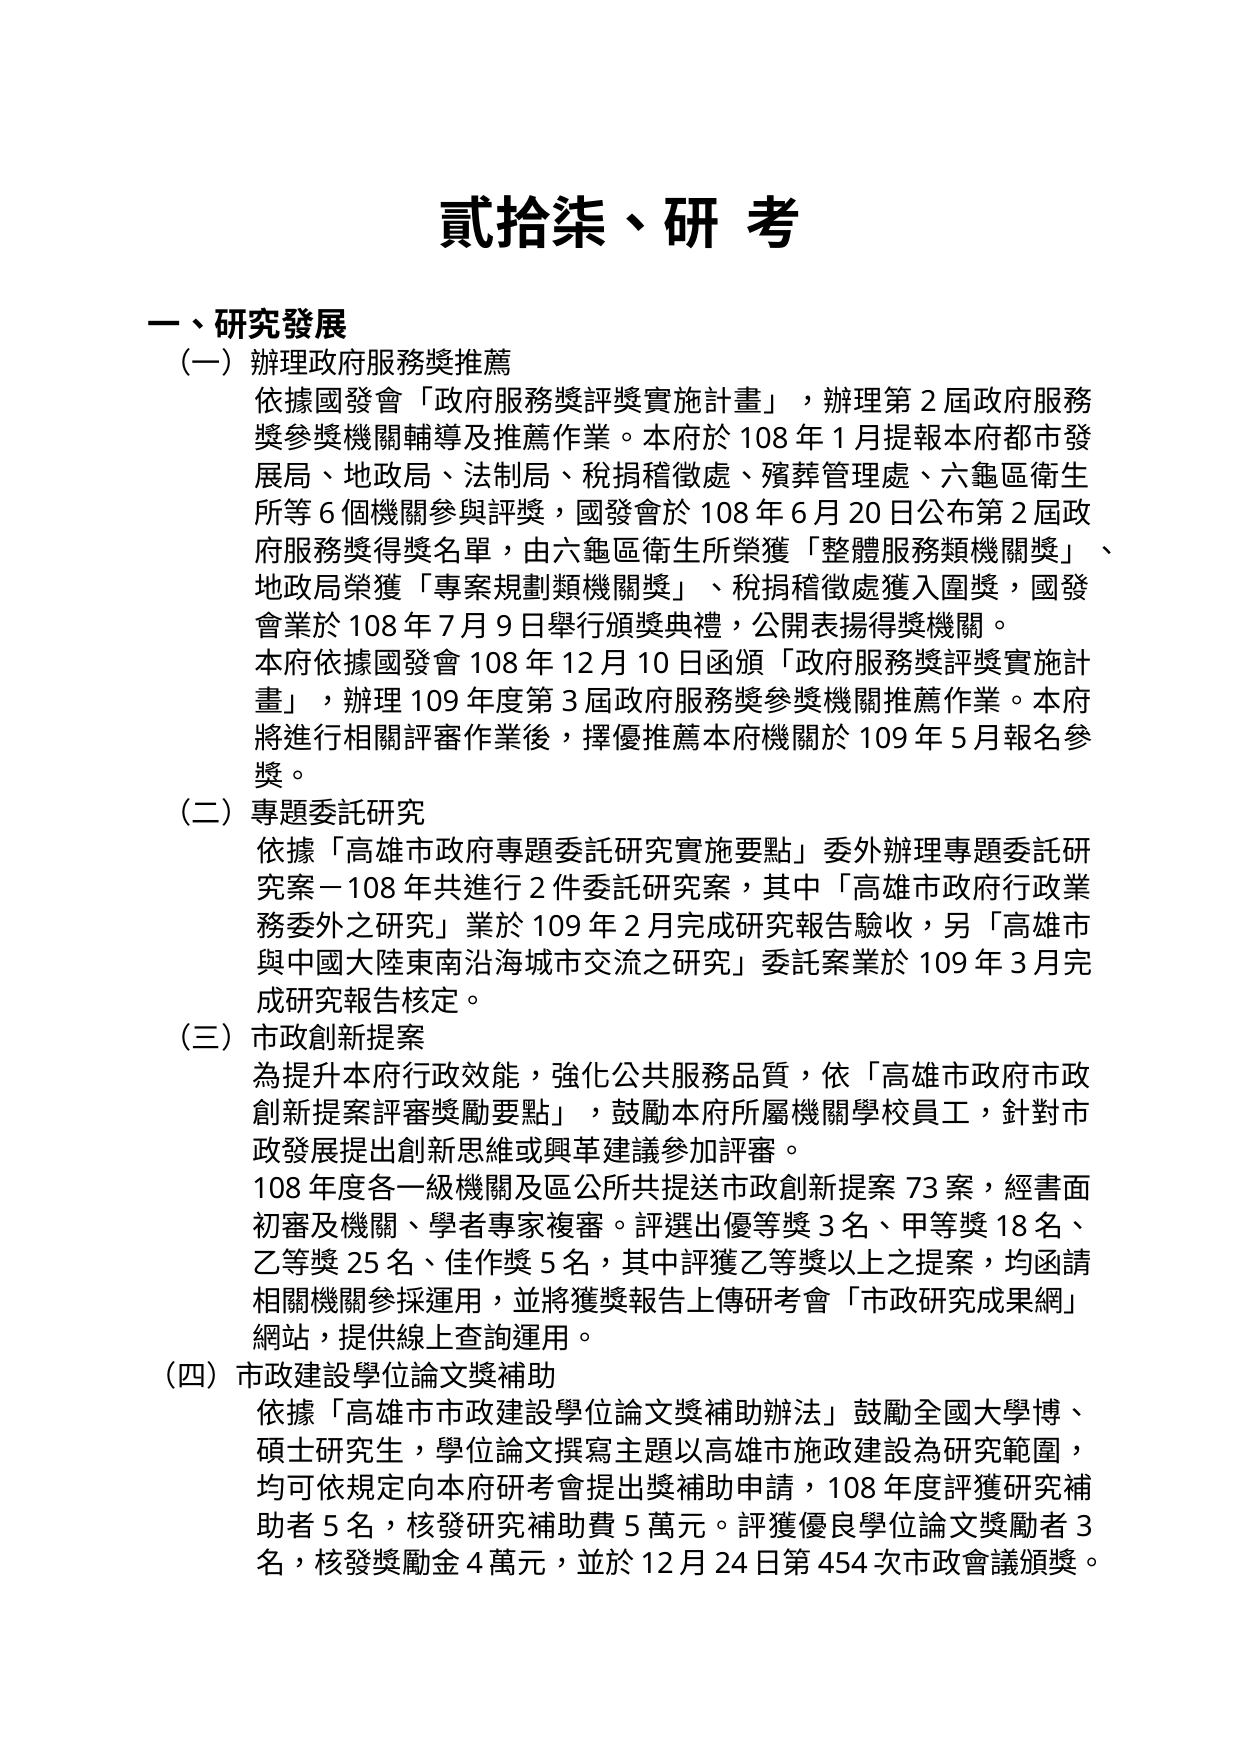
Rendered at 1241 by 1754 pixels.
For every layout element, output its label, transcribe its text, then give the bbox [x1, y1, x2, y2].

text 依據國發會「政府服務獎評獎實施計畫」，辦理第2屆政府服務獎參獎機關輔導及推薦作業。本府於108年1月提報本府都市發展局、地政局、法制局、稅捐稽徵處、殯葬管理處、六龜區衛生所等6個機關參與評獎，國發會於108年6月20日公布第2屆政府服務獎得獎名單，由六龜區衛生所榮獲「整體服務類機關獎」、地政局榮獲「專案規劃類機關獎」、稅捐稽徵處獲入圍獎，國發會業於108年7月9日舉行頒獎典禮，公開表揚得獎機關。 [254, 381, 1092, 644]
text （一）辦理政府服務奬推薦 [162, 344, 1092, 381]
text （二）專題委託研究 [162, 794, 1092, 831]
text （四）市政建設學位論文獎補助 [148, 1356, 1092, 1394]
text 本府依據國發會108年12月10日函頒「政府服務獎評獎實施計畫」，辦理109年度第3屆政府服務奬參獎機關推薦作業。本府將進行相關評審作業後，擇優推薦本府機關於109年5月報名參獎。 [254, 644, 1092, 794]
text 一、研究發展 [148, 306, 1092, 344]
text 為提升本府行政效能，強化公共服務品質，依「高雄市政府市政創新提案評審獎勵要點」，鼓勵本府所屬機關學校員工，針對市政發展提出創新思維或興革建議參加評審。 108年度各一級機關及區公所共提送市政創新提案73案，經書面初審及機關、學者專家複審。評選出優等獎3名、甲等獎18名、乙等獎25名、佳作獎5名，其中評獲乙等獎以上之提案，均函請相關機關參採運用，並將獲獎報告上傳研考會「市政研究成果網」網站，提供線上查詢運用。 [252, 1056, 1092, 1356]
text 依據「高雄市政府專題委託研究實施要點」委外辦理專題委託研究案－108年共進行2件委託研究案，其中「高雄市政府行政業務委外之研究」業於109年2月完成研究報告驗收，另「高雄市與中國大陸東南沿海城市交流之研究」委託案業於109年3月完成研究報告核定。 [256, 831, 1092, 1019]
text （三）市政創新提案 [162, 1019, 1092, 1056]
text 貳拾柒、研 考 [148, 156, 1092, 269]
text 依據「高雄市市政建設學位論文獎補助辦法」鼓勵全國大學博、碩士研究生，學位論文撰寫主題以高雄市施政建設為研究範圍，均可依規定向本府研考會提出獎補助申請，108年度評獲研究補助者5名，核發研究補助費5萬元。評獲優良學位論文獎勵者3名，核發獎勵金4萬元，並於12月24日第454次市政會議頒獎。 [256, 1394, 1092, 1581]
